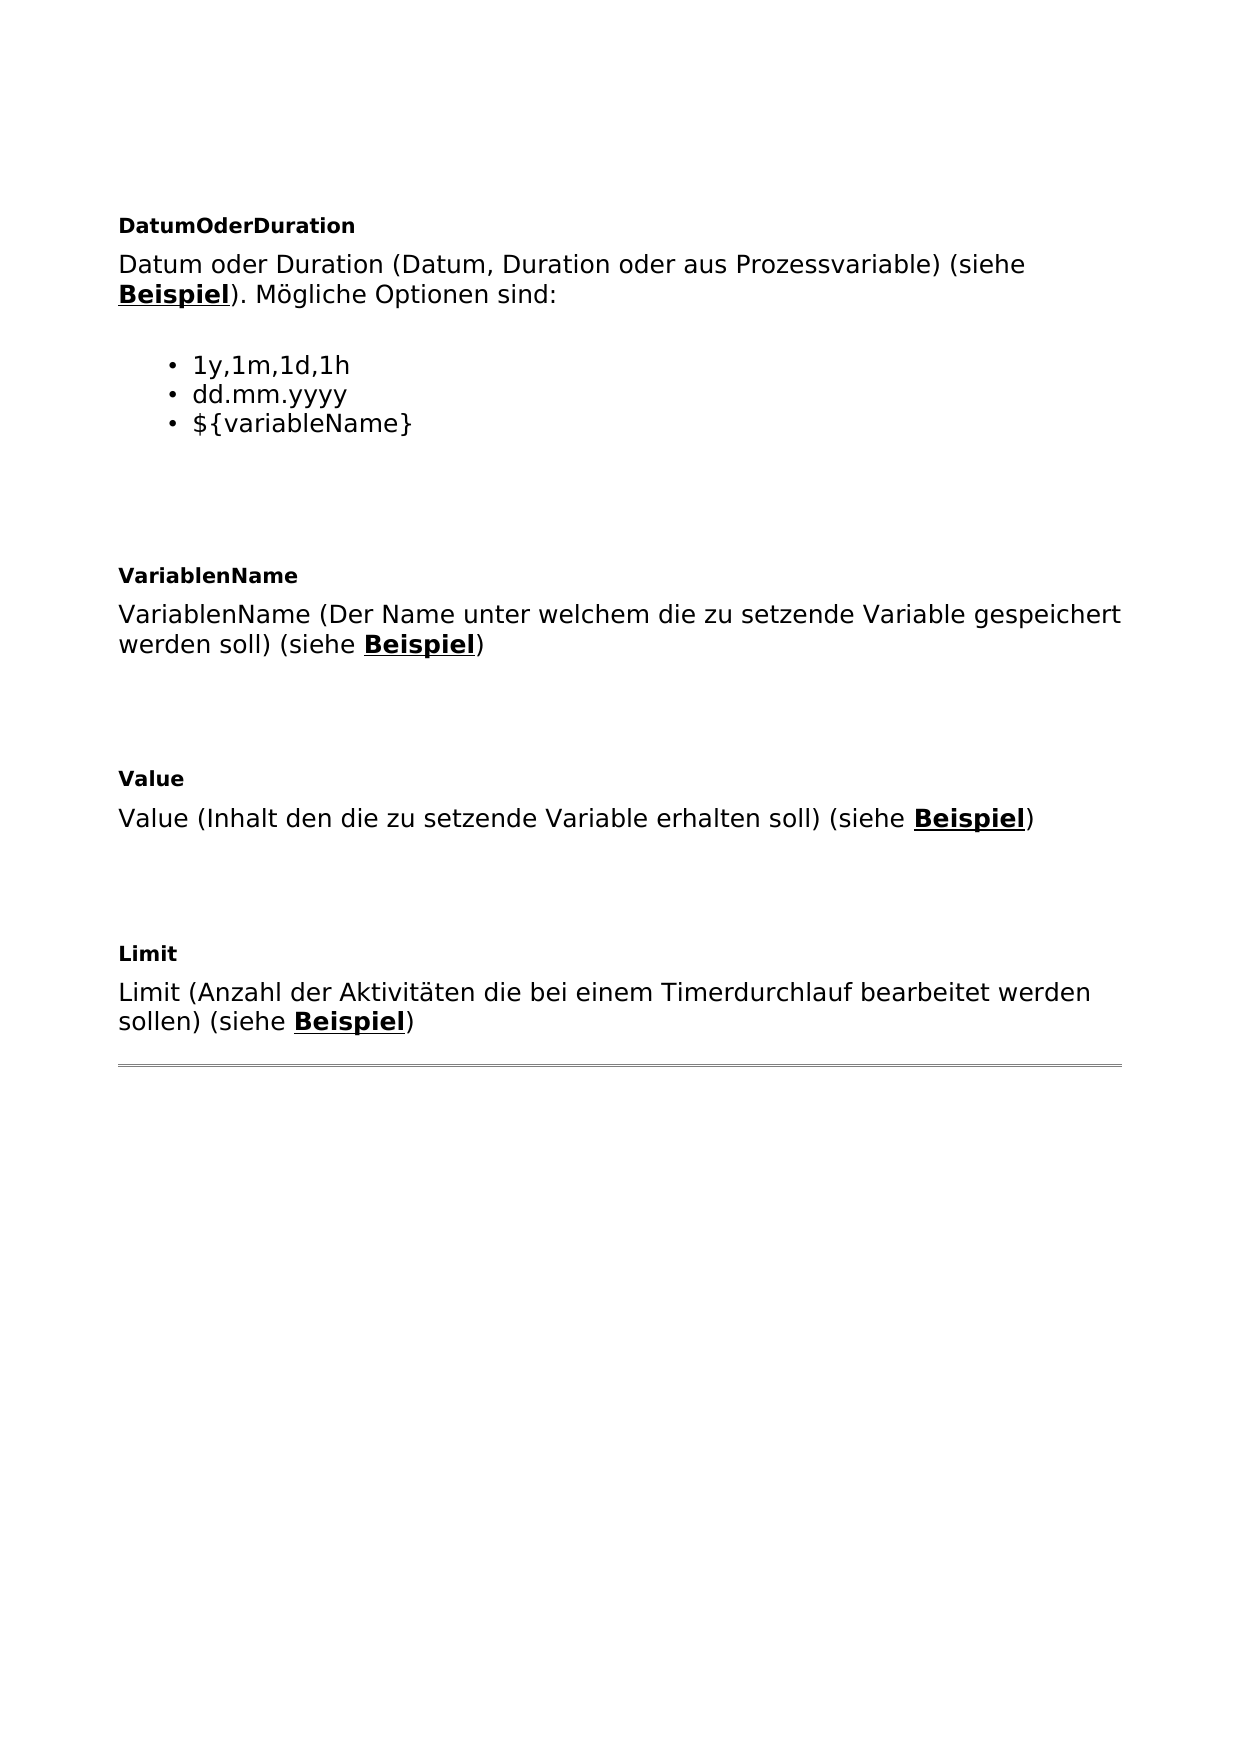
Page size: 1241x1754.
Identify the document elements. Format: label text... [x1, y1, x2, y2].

subtitle VariablenName [118, 564, 1122, 588]
text VariablenName (Der Name unter welchem die zu setzende Variable gespeichert werden soll) (siehe Beispiel) [118, 601, 1122, 659]
text Limit (Anzahl der Aktivitäten die bei einem Timerdurchlauf bearbeitet werden sollen) (siehe Beispiel) [118, 978, 1122, 1037]
subtitle Value [118, 767, 1122, 792]
subtitle Limit [118, 942, 1122, 966]
list dd.mm.yyyy [177, 380, 1122, 409]
list 1y,1m,1d,1h [177, 351, 1122, 380]
subtitle DatumOderDuration [118, 214, 1122, 238]
text Datum oder Duration (Datum, Duration oder aus Prozessvariable) (siehe Beispiel). Mögliche Optionen sind: [118, 251, 1122, 309]
list ${variableName} [177, 409, 1122, 438]
text Value (Inhalt den die zu setzende Variable erhalten soll) (siehe Beispiel) [118, 804, 1122, 833]
